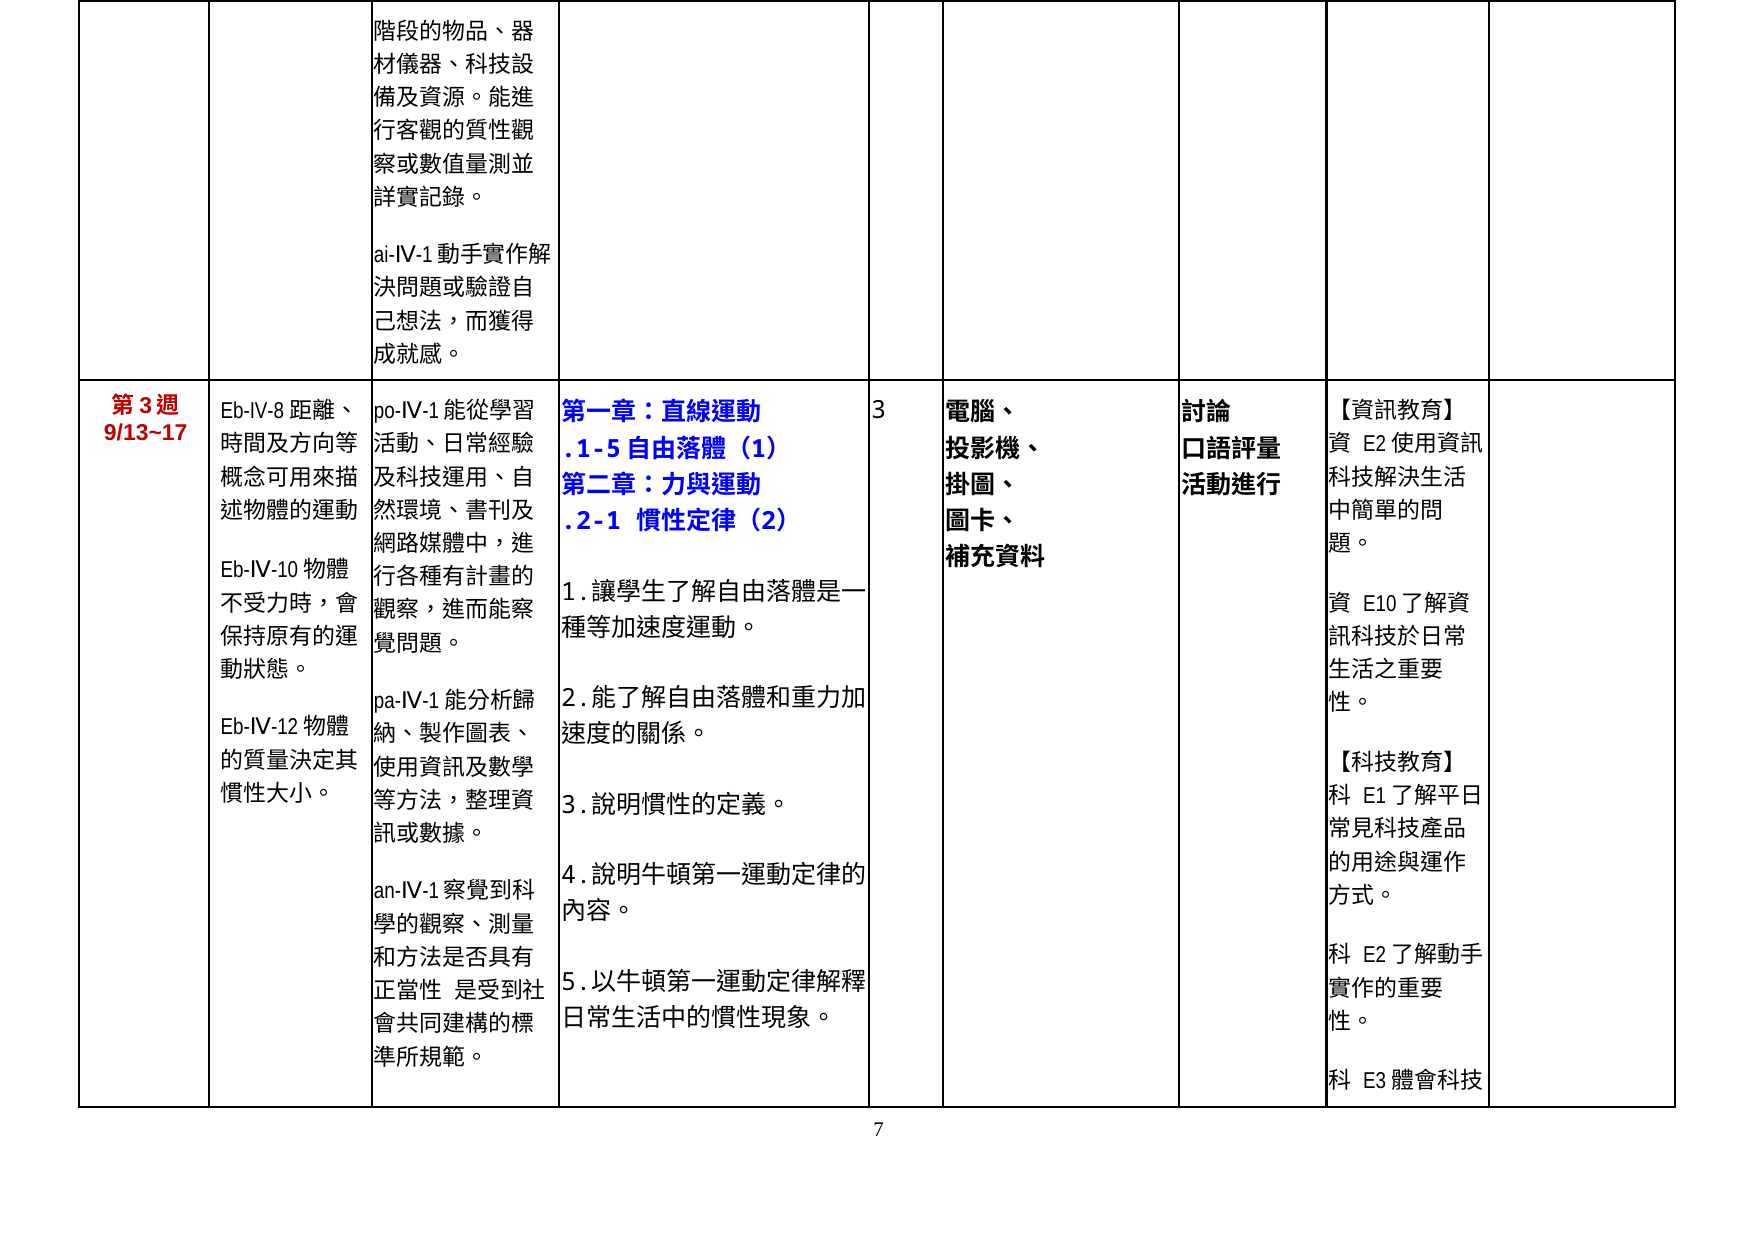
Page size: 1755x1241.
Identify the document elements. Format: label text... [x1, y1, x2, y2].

table_cell [1328, 2, 1488, 379]
table_cell [944, 2, 1178, 379]
table_cell 【資訊教育】 資 E2 使用資訊科技解決生活中簡單的問題。 資 E10 了解資訊科技於日常生活之重要性。 【科技教育】 科 E1 了解平日常見科技產品的用途與運作方式。 科 E2 了解動手實作的重要性。 科 E3 體會科技 [1328, 381, 1488, 1106]
table_cell 3 [870, 381, 942, 1106]
table_cell 討論 口語評量 活動進行 [1180, 381, 1325, 1106]
table_cell [80, 2, 208, 379]
table_cell [1490, 381, 1674, 1106]
table_cell Eb-IV-8 距離、時間及方向等概念可用來描述物體的運動 Eb-Ⅳ-10 物體不受力時，會保持原有的運動狀態。 Eb-Ⅳ-12 物體的質量決定其慣性大小。 [210, 381, 371, 1106]
table_cell [560, 2, 868, 379]
table_cell po-Ⅳ-1能從學習活動、日常經驗及科技運用、自然環境、書刊及網路媒體中，進行各種有計畫的觀察，進而能察覺問題。 pa-Ⅳ-1 能分析歸納、製作圖表、使用資訊及數學等方法，整理資訊或數據。 an-Ⅳ-1察覺到科學的觀察、測量和方法是否具有正當性 是受到社會共同建構的標準所規範。 [373, 381, 558, 1106]
table_cell [210, 2, 371, 379]
table_cell [1180, 2, 1325, 379]
table_cell 第一章：直線運動 ․1-5自由落體（1） 第二章：力與運動 ․2-1 慣性定律（2） 1.讓學生了解自由落體是一種等加速度運動。 2.能了解自由落體和重力加速度的關係。 3.說明慣性的定義。 4.說明牛頓第一運動定律的內容。 5.以牛頓第一運動定律解釋日常生活中的慣性現象。 [560, 381, 868, 1106]
table_cell 電腦、 投影機、 掛圖、 圖卡、 補充資料 [944, 381, 1178, 1106]
table_cell [1490, 2, 1674, 379]
table_cell 階段的物品、器材儀器、科技設備及資源。能進行客觀的質性觀察或數值量測並詳實記錄。 ai-Ⅳ-1動手實作解決問題或驗證自己想法，而獲得成就感。 [373, 2, 558, 379]
table_cell 第3週 9/13~17 [80, 381, 208, 1106]
table_cell [870, 2, 942, 379]
